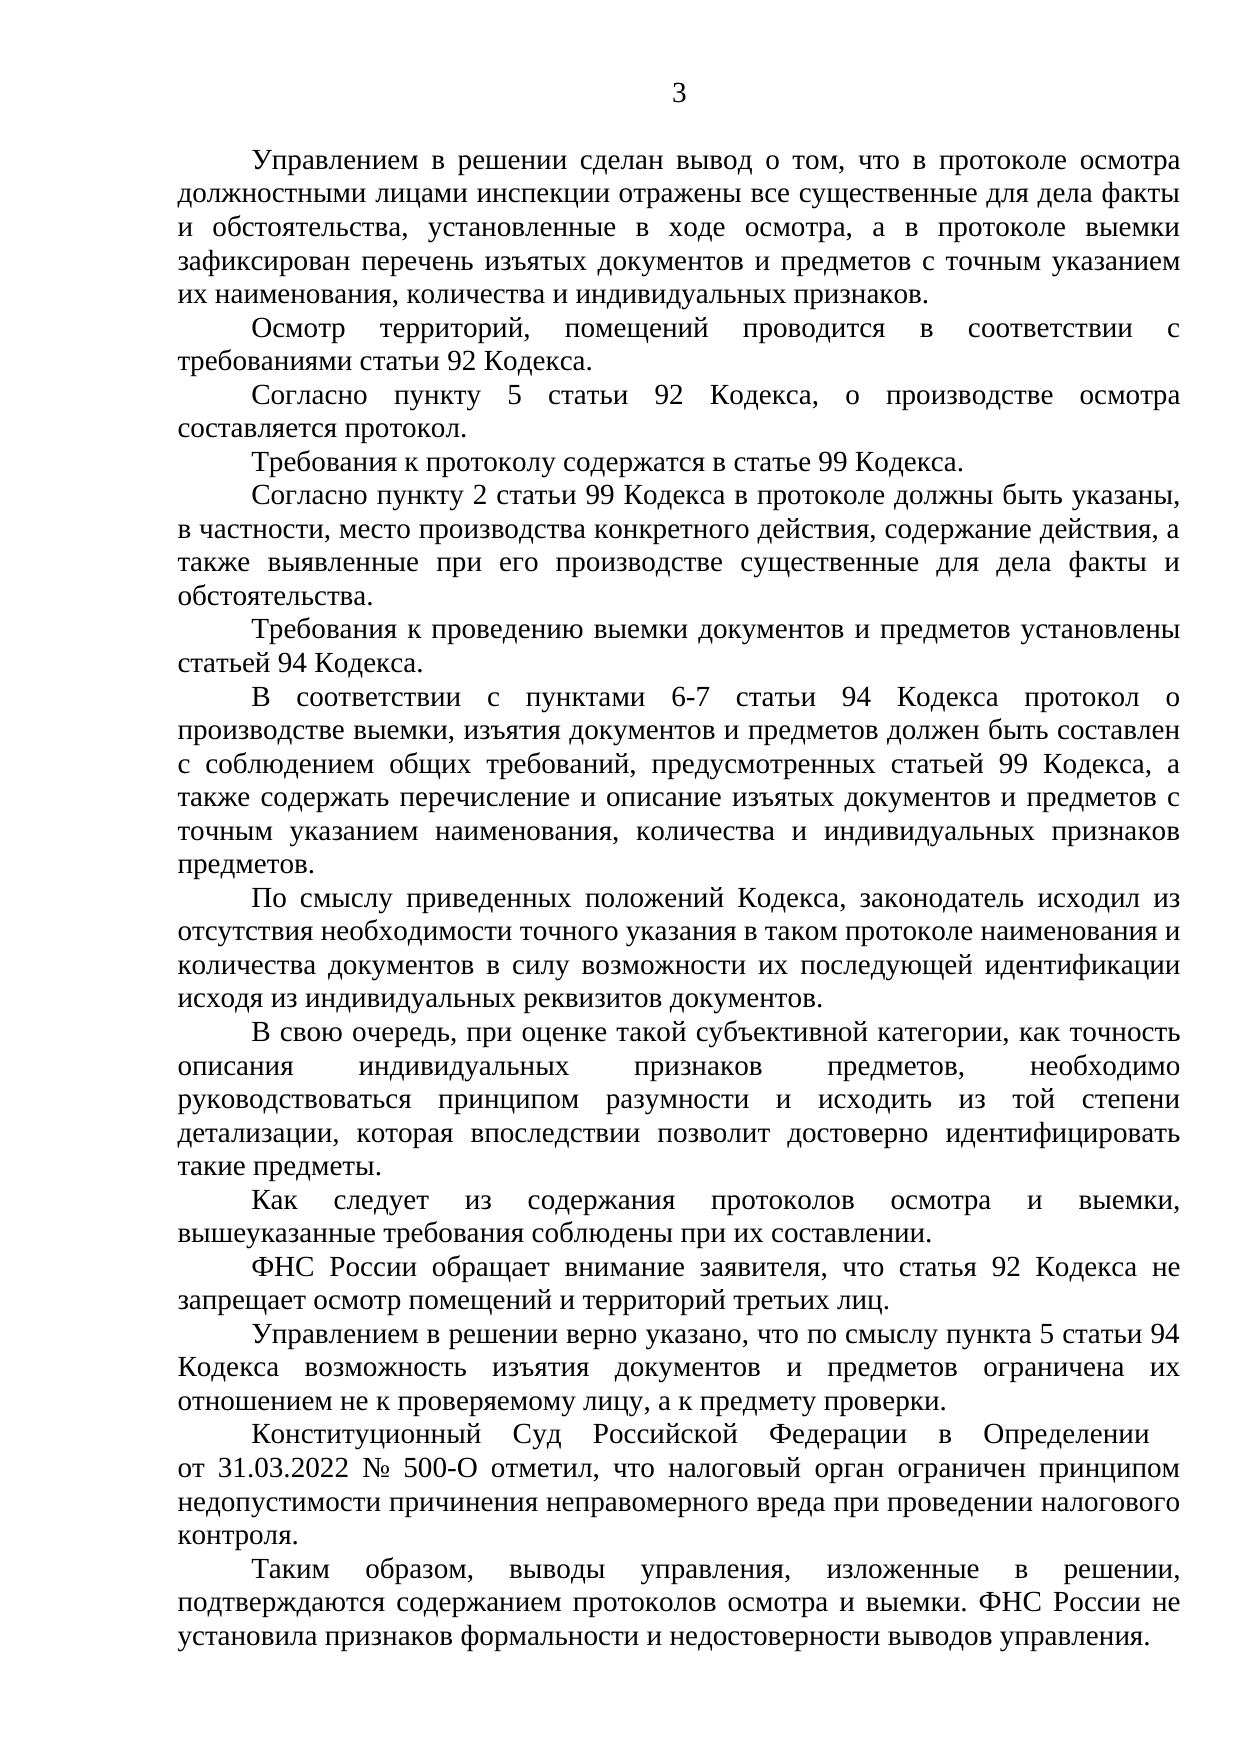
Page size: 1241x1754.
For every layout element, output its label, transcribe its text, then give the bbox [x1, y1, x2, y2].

text Требования к проведению выемки документов и предметов установлены статьей 94 Кодекса. [177, 612, 1181, 679]
text Как следует из содержания протоколов осмотра и выемки, вышеуказанные требования соблюдены при их составлении. [177, 1182, 1181, 1249]
text Требования к протоколу содержатся в статье 99 Кодекса. [177, 444, 1181, 477]
text Управлением в решении верно указано, что по смыслу пункта 5 статьи 94 Кодекса возможность изъятия документов и предметов ограничена их отношением не к проверяемому лицу, а к предмету проверки. [177, 1316, 1181, 1417]
text ФНС России обращает внимание заявителя, что статья 92 Кодекса не запрещает осмотр помещений и территорий третьих лиц. [177, 1249, 1181, 1316]
text В соответствии с пунктами 6-7 статьи 94 Кодекса протокол о производстве выемки, изъятия документов и предметов должен быть составлен с соблюдением общих требований, предусмотренных статьей 99 Кодекса, а также содержать перечисление и описание изъятых документов и предметов с точным указанием наименования, количества и индивидуальных признаков предметов. [177, 679, 1181, 880]
text По смыслу приведенных положений Кодекса, законодатель исходил из отсутствия необходимости точного указания в таком протоколе наименования и количества документов в силу возможности их последующей идентификации исходя из индивидуальных реквизитов документов. [177, 880, 1181, 1014]
text Согласно пункту 2 статьи 99 Кодекса в протоколе должны быть указаны, в частности, место производства конкретного действия, содержание действия, а также выявленные при его производстве существенные для дела факты и обстоятельства. [177, 477, 1181, 612]
text Согласно пункту 5 статьи 92 Кодекса, о производстве осмотра составляется протокол. [177, 377, 1181, 444]
text Осмотр территорий, помещений проводится в соответствии с требованиями статьи 92 Кодекса. [177, 310, 1181, 377]
text В свою очередь, при оценке такой субъективной категории, как точность описания индивидуальных признаков предметов, необходимо руководствоваться принципом разумности и исходить из той степени детализации, которая впоследствии позволит достоверно идентифицировать такие предметы. [177, 1014, 1181, 1182]
text Таким образом, выводы управления, изложенные в решении, подтверждаются содержанием протоколов осмотра и выемки. ФНС России не установила признаков формальности и недостоверности выводов управления. [177, 1551, 1181, 1651]
text Конституционный Суд Российской Федерации в Определении от 31.03.2022 № 500-О отметил, что налоговый орган ограничен принципом недопустимости причинения неправомерного вреда при проведении налогового контроля. [177, 1417, 1181, 1551]
text Управлением в решении сделан вывод о том, что в протоколе осмотра должностными лицами инспекции отражены все существенные для дела факты и обстоятельства, установленные в ходе осмотра, а в протоколе выемки зафиксирован перечень изъятых документов и предметов с точным указанием их наименования, количества и индивидуальных признаков. [177, 142, 1181, 310]
